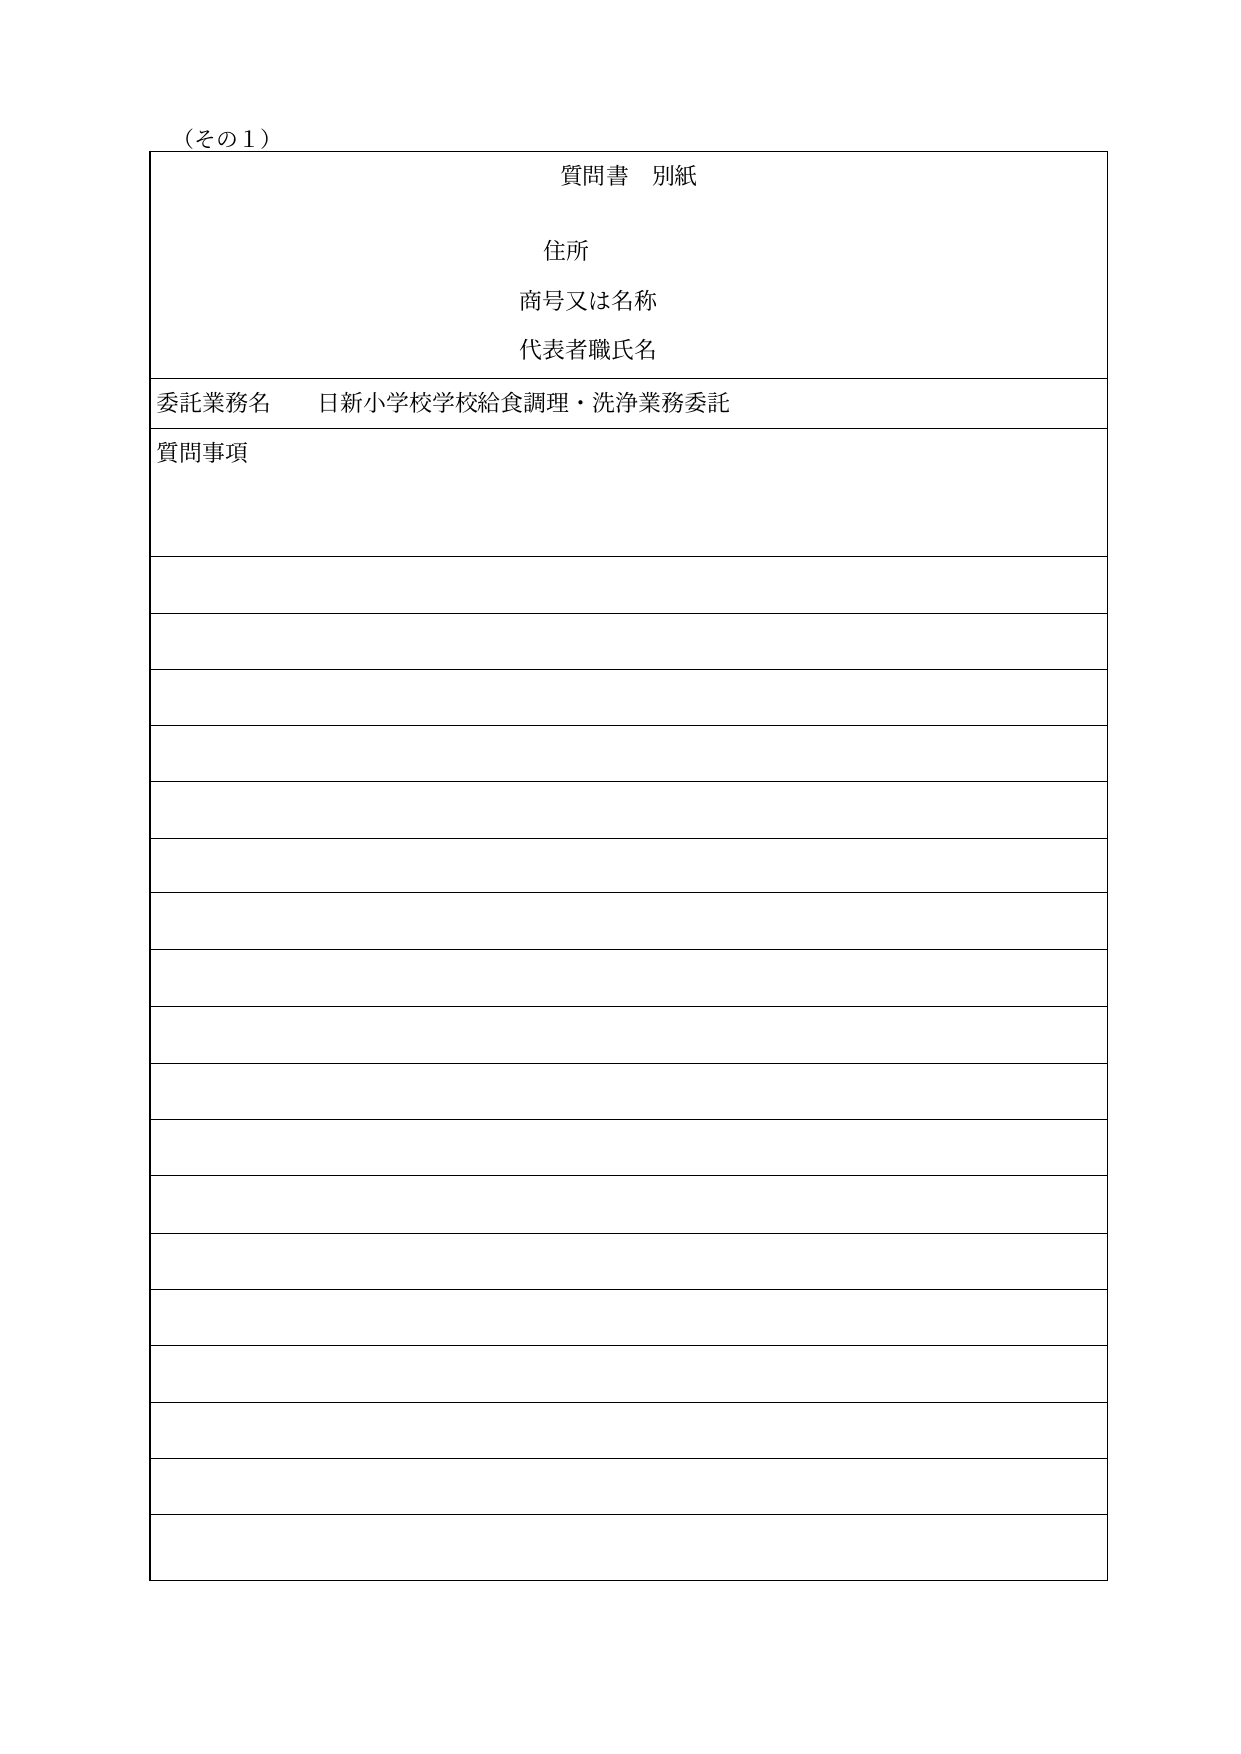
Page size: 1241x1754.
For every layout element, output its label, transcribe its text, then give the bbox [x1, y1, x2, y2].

table_cell [151, 1290, 1107, 1345]
text （その１） [172, 132, 1084, 151]
table_cell [151, 1176, 1107, 1233]
table_cell 質問事項 [151, 429, 1107, 556]
table_cell [151, 614, 1107, 669]
table_cell [151, 782, 1107, 837]
table_cell [151, 1403, 1107, 1457]
table_cell [151, 1459, 1107, 1514]
table_cell 委託業務名 日新小学校学校給食調理・洗浄業務委託 [151, 379, 1107, 428]
table_cell [151, 1007, 1107, 1062]
table_cell [151, 1234, 1107, 1289]
table_cell [151, 670, 1107, 725]
table_cell [151, 839, 1107, 892]
table_cell [151, 1346, 1107, 1402]
table_cell [151, 893, 1107, 948]
table_cell [151, 1120, 1107, 1175]
table_cell [151, 950, 1107, 1006]
table_cell [151, 1515, 1107, 1580]
table_cell [151, 1064, 1107, 1119]
table_cell [151, 557, 1107, 612]
table_cell [151, 726, 1107, 781]
table_header 質問書 別紙 住所 商号又は名称 代表者職氏名 [151, 152, 1107, 377]
